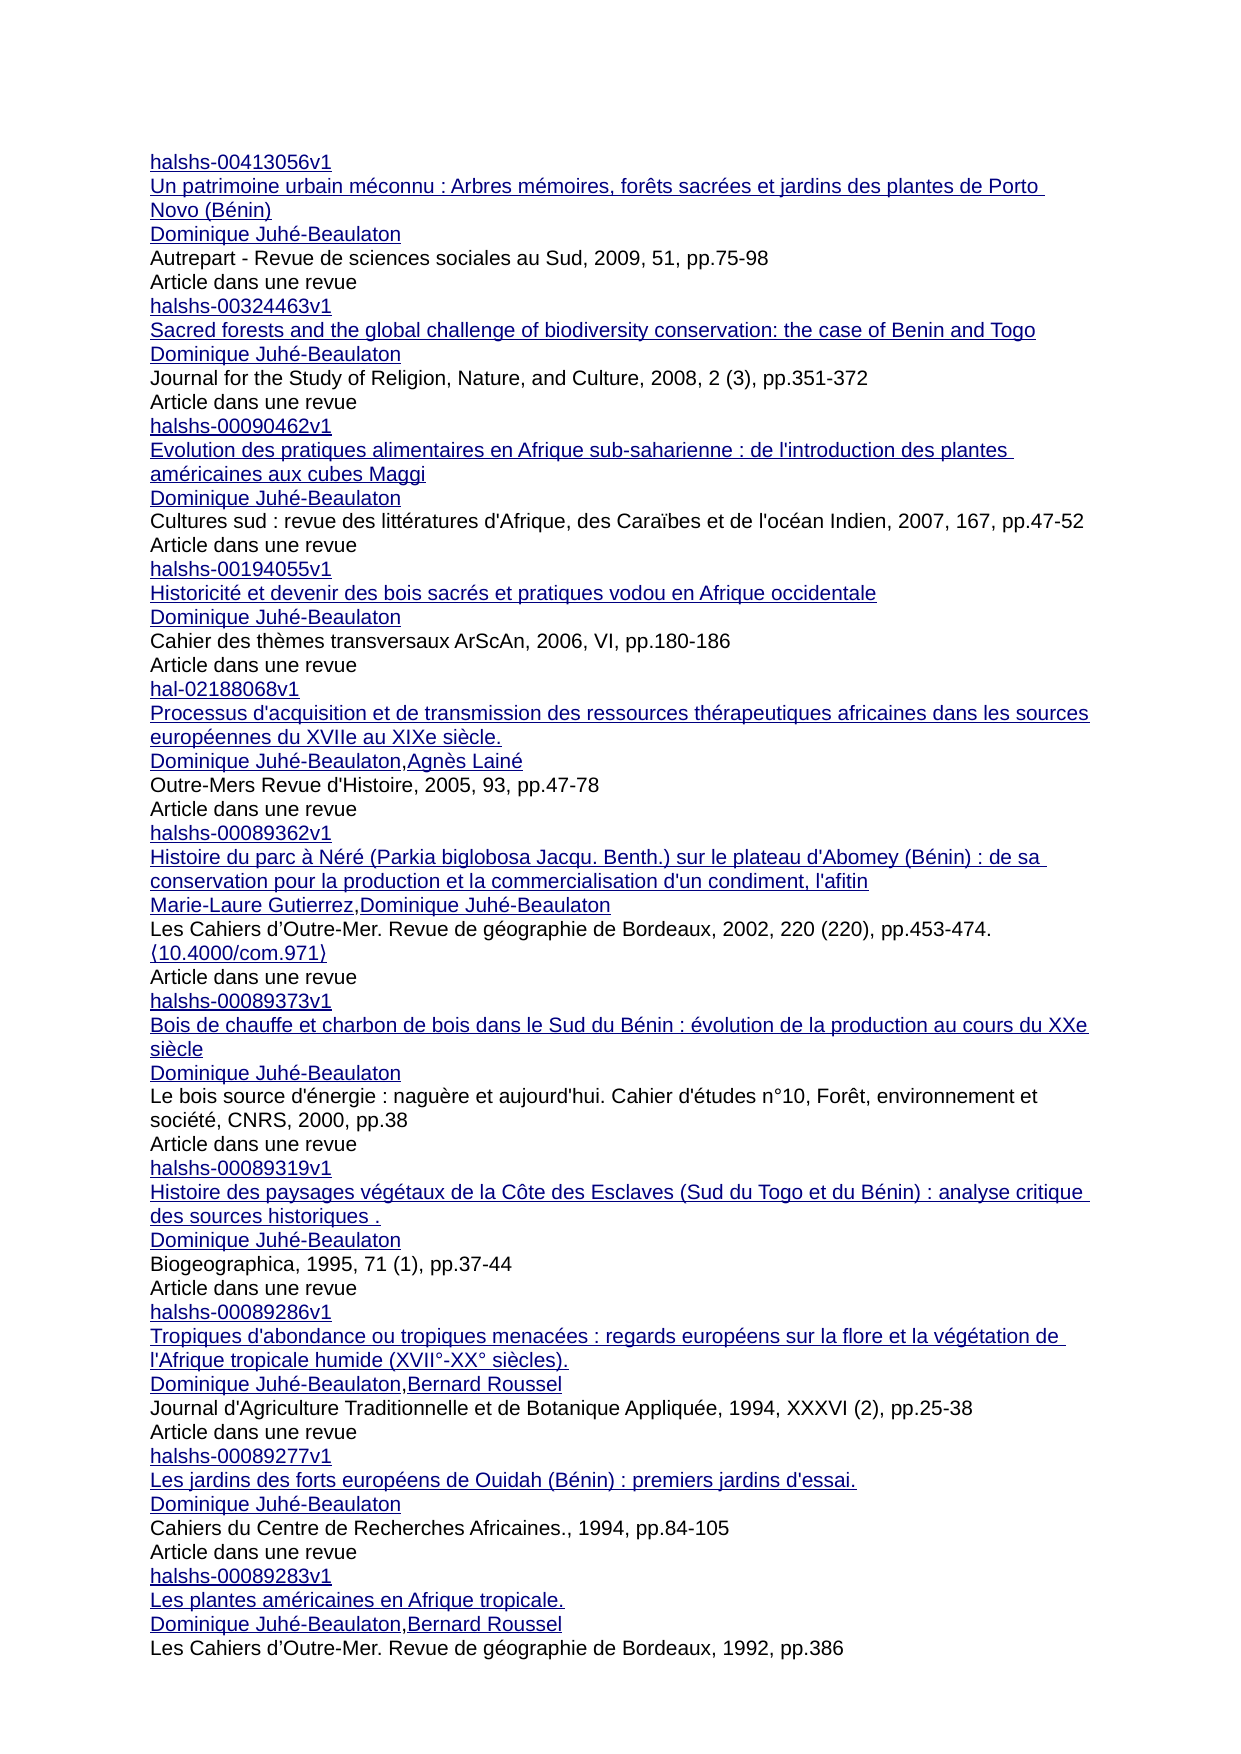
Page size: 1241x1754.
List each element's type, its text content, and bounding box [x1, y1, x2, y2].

table_cell Evolution des pratiques alimentaires en Afrique sub-saharienne : de l'introduction des plantes américaines aux cubes Maggi Dominique Juhé-Beaulaton Cultures sud : revue des littératures d'Afrique, des Caraïbes et de l'océan Indien, 2007, 167, pp.47-52 Article dans une revue halshs-00194055v1 [150, 438, 1090, 581]
table_cell Tropiques d'abondance ou tropiques menacées : regards européens sur la flore et la végétation de l'Afrique tropicale humide (XVII°-XX° siècles). Dominique Juhé-Beaulaton,Bernard Roussel Journal d'Agriculture Traditionnelle et de Botanique Appliquée, 1994, XXXVI (2), pp.25-38 Article dans une revue halshs-00089277v1 [150, 1324, 1090, 1468]
table_cell Un patrimoine urbain méconnu : Arbres mémoires, forêts sacrées et jardins des plantes de Porto Novo (Bénin) Dominique Juhé-Beaulaton Autrepart - Revue de sciences sociales au Sud, 2009, 51, pp.75-98 Article dans une revue halshs-00324463v1 [150, 174, 1090, 318]
table_cell Processus d'acquisition et de transmission des ressources thérapeutiques africaines dans les sources [150, 701, 1090, 722]
table_cell européennes du XVIIe au XIXe siècle. Dominique Juhé-Beaulaton,Agnès Lainé Outre-Mers Revue d'Histoire, 2005, 93, pp.47-78 Article dans une revue halshs-00089362v1 [150, 723, 1090, 845]
table_cell halshs-00413056v1 [150, 150, 1090, 174]
table_cell Histoire des paysages végétaux de la Côte des Esclaves (Sud du Togo et du Bénin) : analyse critique [150, 1180, 1090, 1201]
table_cell Histoire du parc à Néré (Parkia biglobosa Jacqu. Benth.) sur le plateau d'Abomey (Bénin) : de sa conservation pour la production et la commercialisation d'un condiment, l'afitin Marie-Laure Gutierrez,Dominique Juhé-Beaulaton Les Cahiers d’Outre-Mer. Revue de géographie de Bordeaux, 2002, 220 (220), pp.453-474. ⟨10.4000/com.971⟩ Article dans une revue halshs-00089373v1 [150, 845, 1090, 1012]
table_cell Bois de chauffe et charbon de bois dans le Sud du Bénin : évolution de la production au cours du XXe siècle Dominique Juhé-Beaulaton Le bois source d'énergie : naguère et aujourd'hui. Cahier d'études n°10, Forêt, environnement et société, CNRS, 2000, pp.38 Article dans une revue halshs-00089319v1 [150, 1013, 1090, 1180]
table_cell Historicité et devenir des bois sacrés et pratiques vodou en Afrique occidentale Dominique Juhé-Beaulaton Cahier des thèmes transversaux ArScAn, 2006, VI, pp.180-186 Article dans une revue hal-02188068v1 [150, 581, 1090, 701]
table_cell Sacred forests and the global challenge of biodiversity conservation: the case of Benin and Togo Dominique Juhé-Beaulaton Journal for the Study of Religion, Nature, and Culture, 2008, 2 (3), pp.351-372 Article dans une revue halshs-00090462v1 [150, 318, 1090, 437]
table_cell Les jardins des forts européens de Ouidah (Bénin) : premiers jardins d'essai. Dominique Juhé-Beaulaton Cahiers du Centre de Recherches Africaines., 1994, pp.84-105 Article dans une revue halshs-00089283v1 [150, 1468, 1090, 1587]
table_cell des sources historiques . Dominique Juhé-Beaulaton Biogeographica, 1995, 71 (1), pp.37-44 Article dans une revue halshs-00089286v1 [150, 1202, 1090, 1324]
table_cell Les plantes américaines en Afrique tropicale. Dominique Juhé-Beaulaton,Bernard Roussel Les Cahiers d’Outre-Mer. Revue de géographie de Bordeaux, 1992, pp.386 [150, 1588, 1090, 1659]
